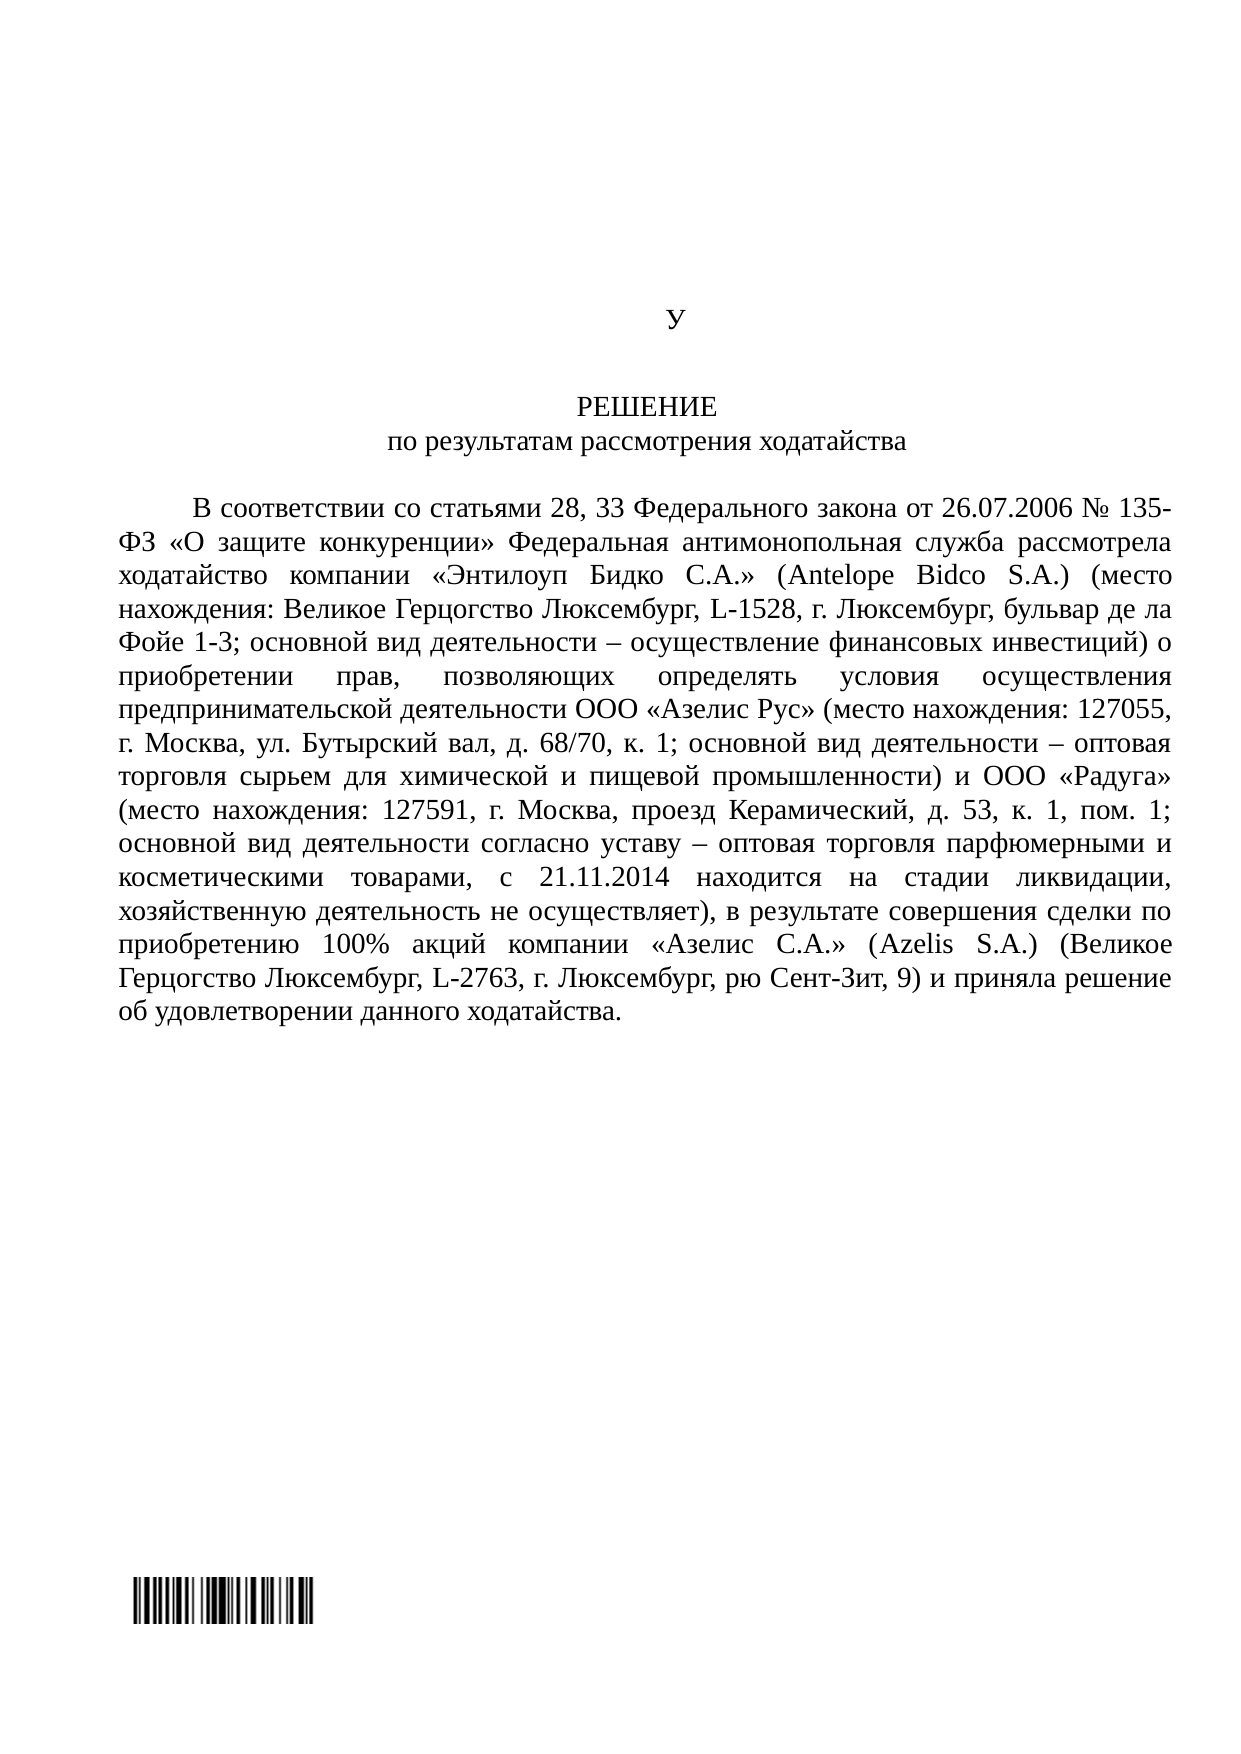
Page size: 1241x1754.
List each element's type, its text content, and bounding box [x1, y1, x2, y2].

text по результатам рассмотрения ходатайства [118, 423, 1176, 457]
text РЕШЕНИЕ [118, 389, 1176, 423]
text У [118, 302, 1234, 336]
picture [118, 1577, 331, 1624]
text В соответствии со статьями 28, 33 Федерального закона от 26.07.2006 № 135-ФЗ «О защите конкуренции» Федеральная антимонопольная служба рассмотрела ходатайство компании «Энтилоуп Бидко С.А.» (Antelope Bidco S.A.) (место нахождения: Великое Герцогство Люксембург, L-1528, г. Люксембург, бульвар де ла Фойе 1-3; основной вид деятельности – осуществление финансовых инвестиций) о приобретении прав, позволяющих определять условия осуществления предпринимательской деятельности ООО «Азелис Рус» (место нахождения: 127055, г. Москва, ул. Бутырский вал, д. 68/70, к. 1; основной вид деятельности – оптовая торговля сырьем для химической и пищевой промышленности) и ООО «Радуга» (место нахождения: 127591, г. Москва, проезд Керамический, д. 53, к. 1, пом. 1; основной вид деятельности согласно уставу – оптовая торговля парфюмерными и косметическими товарами, с 21.11.2014 находится на стадии ликвидации, хозяйственную деятельность не осуществляет), в результате совершения сделки по приобретению 100% акций компании «Азелис С.А.» (Azelis S.A.) (Великое Герцогство Люксембург, L-2763, г. Люксембург, рю Сент-Зит, 9) и приняла решение об удовлетворении данного ходатайства. [118, 490, 1173, 1027]
